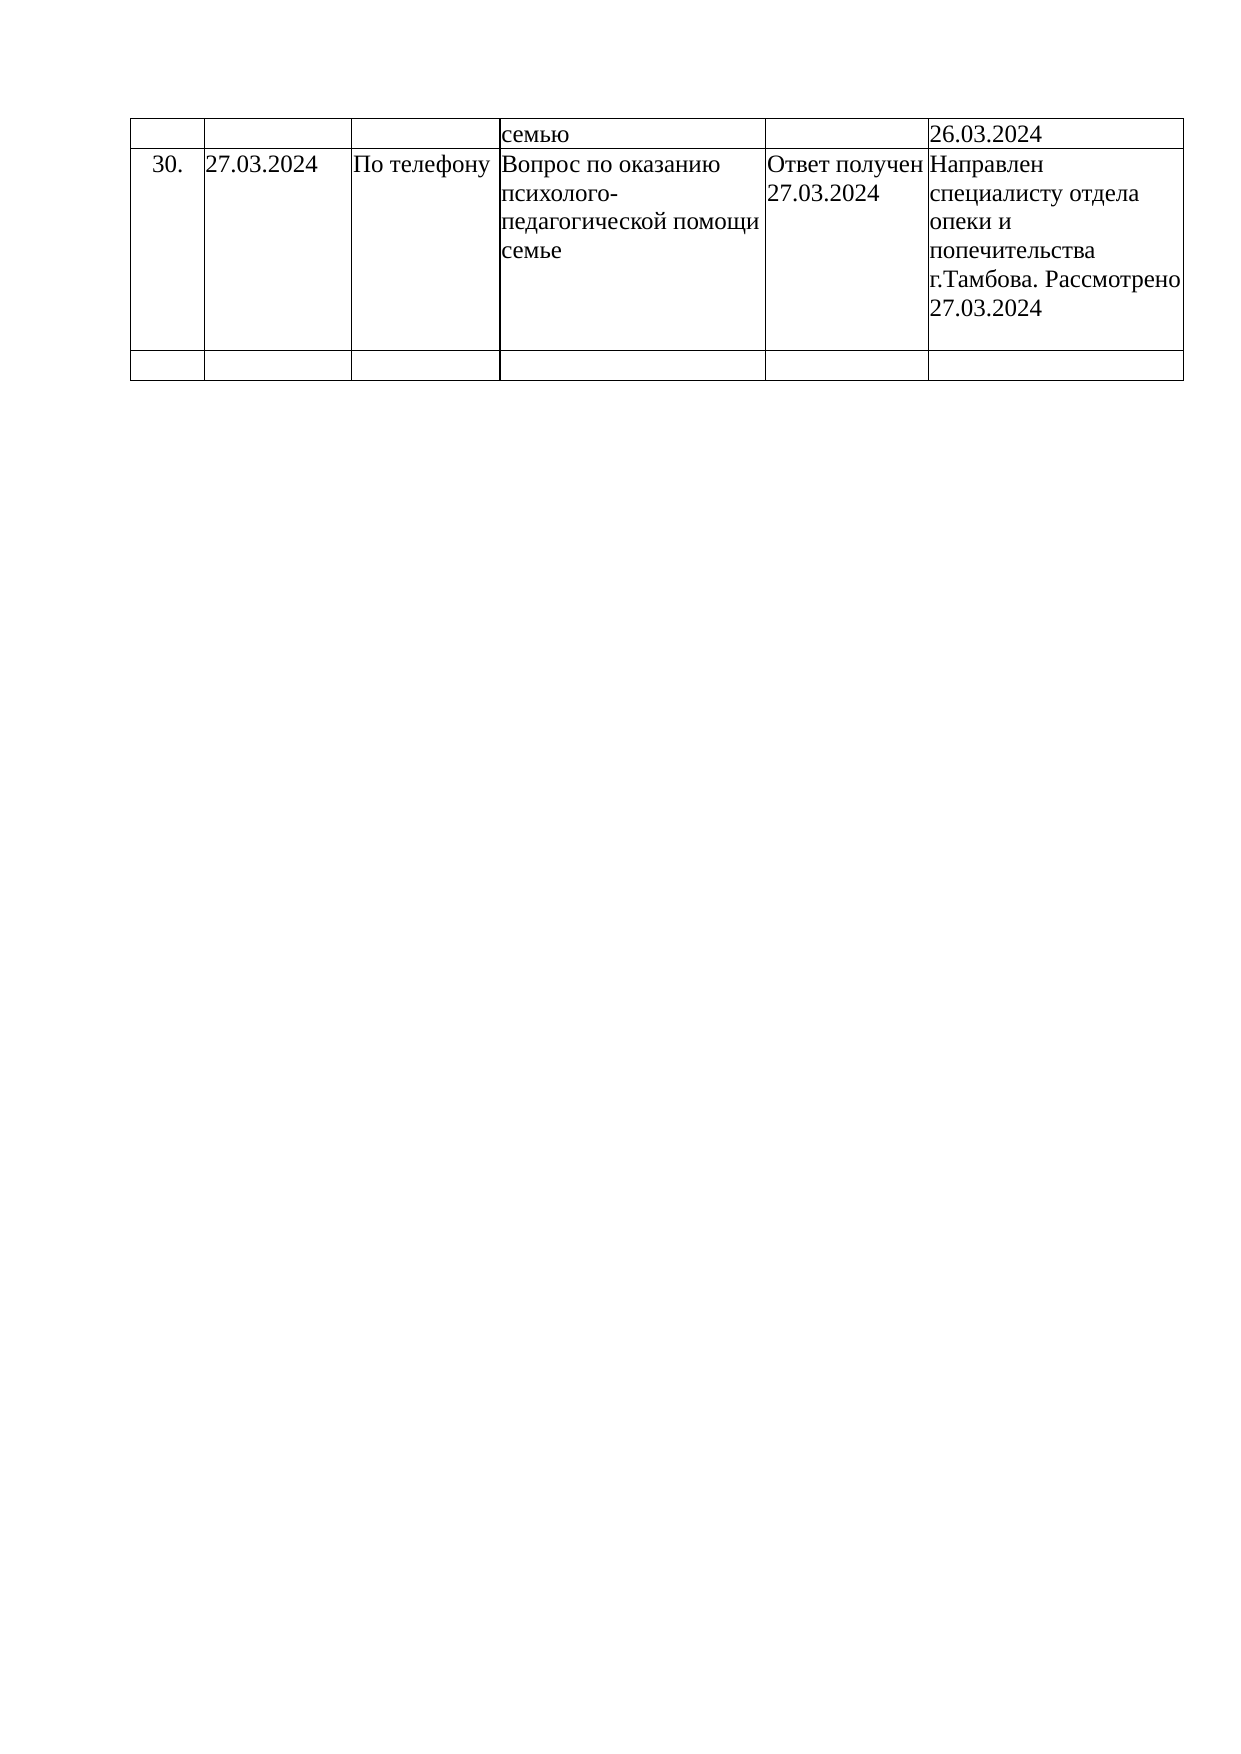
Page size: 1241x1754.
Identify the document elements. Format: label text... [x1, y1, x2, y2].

table_cell [131, 351, 204, 380]
table_cell Вопрос по оказанию психолого-педагогической помощи семье [501, 149, 765, 350]
table_cell семью [501, 119, 765, 148]
table_cell [766, 351, 928, 380]
table_cell [205, 351, 351, 380]
table_cell Направлен специалисту отдела опеки и попечительства г.Тамбова. Рассмотрено 27.03.2024 [929, 149, 1183, 350]
table_cell [131, 119, 204, 148]
table_cell 27.03.2024 [205, 149, 351, 350]
table_cell [766, 119, 928, 148]
table_cell [352, 351, 499, 380]
table_cell Ответ получен 27.03.2024 [766, 149, 928, 350]
table_cell [205, 119, 351, 148]
table_cell [352, 119, 499, 148]
table_cell 30. [131, 149, 204, 350]
table_cell [929, 351, 1183, 380]
table_cell [501, 351, 765, 380]
table_cell 26.03.2024 [929, 119, 1183, 148]
table_cell По телефону [352, 149, 499, 350]
